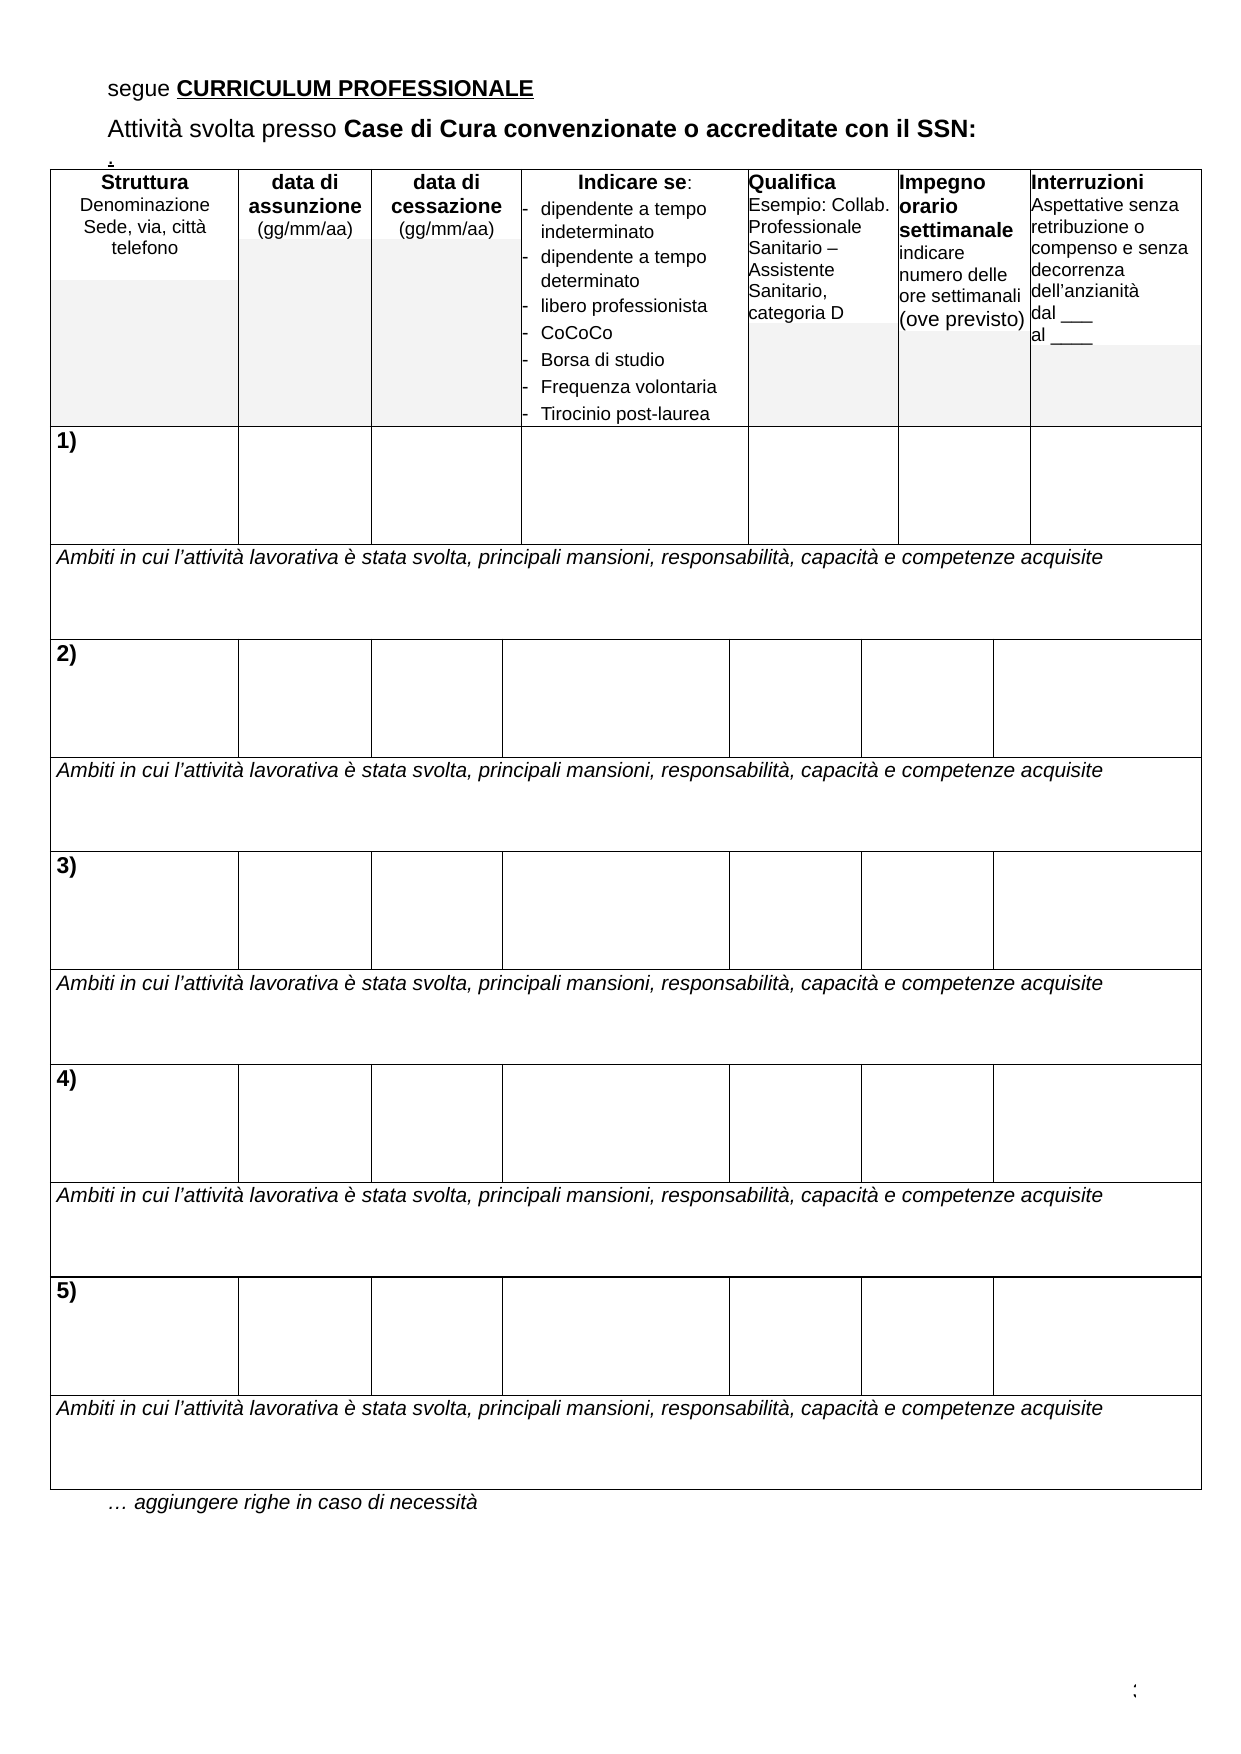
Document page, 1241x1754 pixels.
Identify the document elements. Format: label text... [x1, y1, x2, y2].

table_cell Ambiti in cui l’attività lavorativa è stata svolta, principali mansioni, responsabilità, capacità e competenze acquisite [51, 970, 1201, 1064]
table_cell [503, 1065, 729, 1182]
table_cell [730, 640, 861, 757]
table_cell [503, 640, 729, 757]
table_cell [862, 1065, 993, 1182]
table_cell [372, 427, 521, 544]
table_cell [239, 852, 371, 969]
table_cell [1031, 427, 1201, 544]
table_cell [372, 852, 502, 969]
table_cell [372, 1278, 502, 1394]
table_cell 4) [51, 1065, 238, 1182]
table_header data di assunzione (gg/mm/aa) [239, 239, 371, 426]
table_cell 3) [51, 852, 238, 969]
table_header Impegno orario settimanale indicare numero delle ore settimanali (ove previsto) [899, 331, 1030, 426]
table_cell [503, 852, 729, 969]
table_header Interruzioni Aspettative senza retribuzione o compenso e senza decorrenza dell’anzianità dal ___ al ____ [1031, 345, 1201, 426]
table_cell [994, 640, 1201, 757]
table_cell [730, 1065, 861, 1182]
table_cell 5) [51, 1278, 238, 1394]
table_cell [994, 1278, 1201, 1394]
table_cell [862, 1278, 993, 1394]
table_cell [994, 852, 1201, 969]
table_cell Ambiti in cui l’attività lavorativa è stata svolta, principali mansioni, responsabilità, capacità e competenze acquisite [51, 1396, 1201, 1489]
table_cell [749, 427, 898, 544]
table_cell [239, 1278, 371, 1394]
table_cell [239, 427, 371, 544]
table_cell [730, 1278, 861, 1394]
table_header Qualifica Esempio: Collab. Professionale Sanitario – Assistente Sanitario, categoria D [749, 323, 898, 426]
table_cell 1) [51, 427, 238, 544]
table_cell [503, 1278, 729, 1394]
text segue CURRICULUM PROFESSIONALE [107, 75, 1135, 101]
table_cell [994, 1065, 1201, 1182]
table_header Struttura Denominazione Sede, via, città telefono [51, 280, 238, 426]
table_cell [522, 427, 748, 544]
table_cell Ambiti in cui l’attività lavorativa è stata svolta, principali mansioni, responsabilità, capacità e competenze acquisite [51, 758, 1201, 851]
table_cell [730, 852, 861, 969]
table_header data di cessazione (gg/mm/aa) [372, 239, 521, 426]
table_cell [862, 852, 993, 969]
table_cell [239, 1065, 371, 1182]
table_cell [862, 640, 993, 757]
text Attività svolta presso Case di Cura convenzionate o accreditate con il SSN: [107, 114, 1135, 143]
table_cell Ambiti in cui l’attività lavorativa è stata svolta, principali mansioni, responsabilità, capacità e competenze acquisite [51, 1183, 1201, 1276]
table_cell [372, 1065, 502, 1182]
table_cell [372, 640, 502, 757]
text … aggiungere righe in caso di necessità [107, 1490, 1135, 1514]
table_cell [239, 640, 371, 757]
text . [107, 143, 1135, 169]
table_cell [899, 427, 1030, 544]
table_cell 2) [51, 640, 238, 757]
table_cell Ambiti in cui l’attività lavorativa è stata svolta, principali mansioni, responsabilità, capacità e competenze acquisite [51, 545, 1201, 638]
